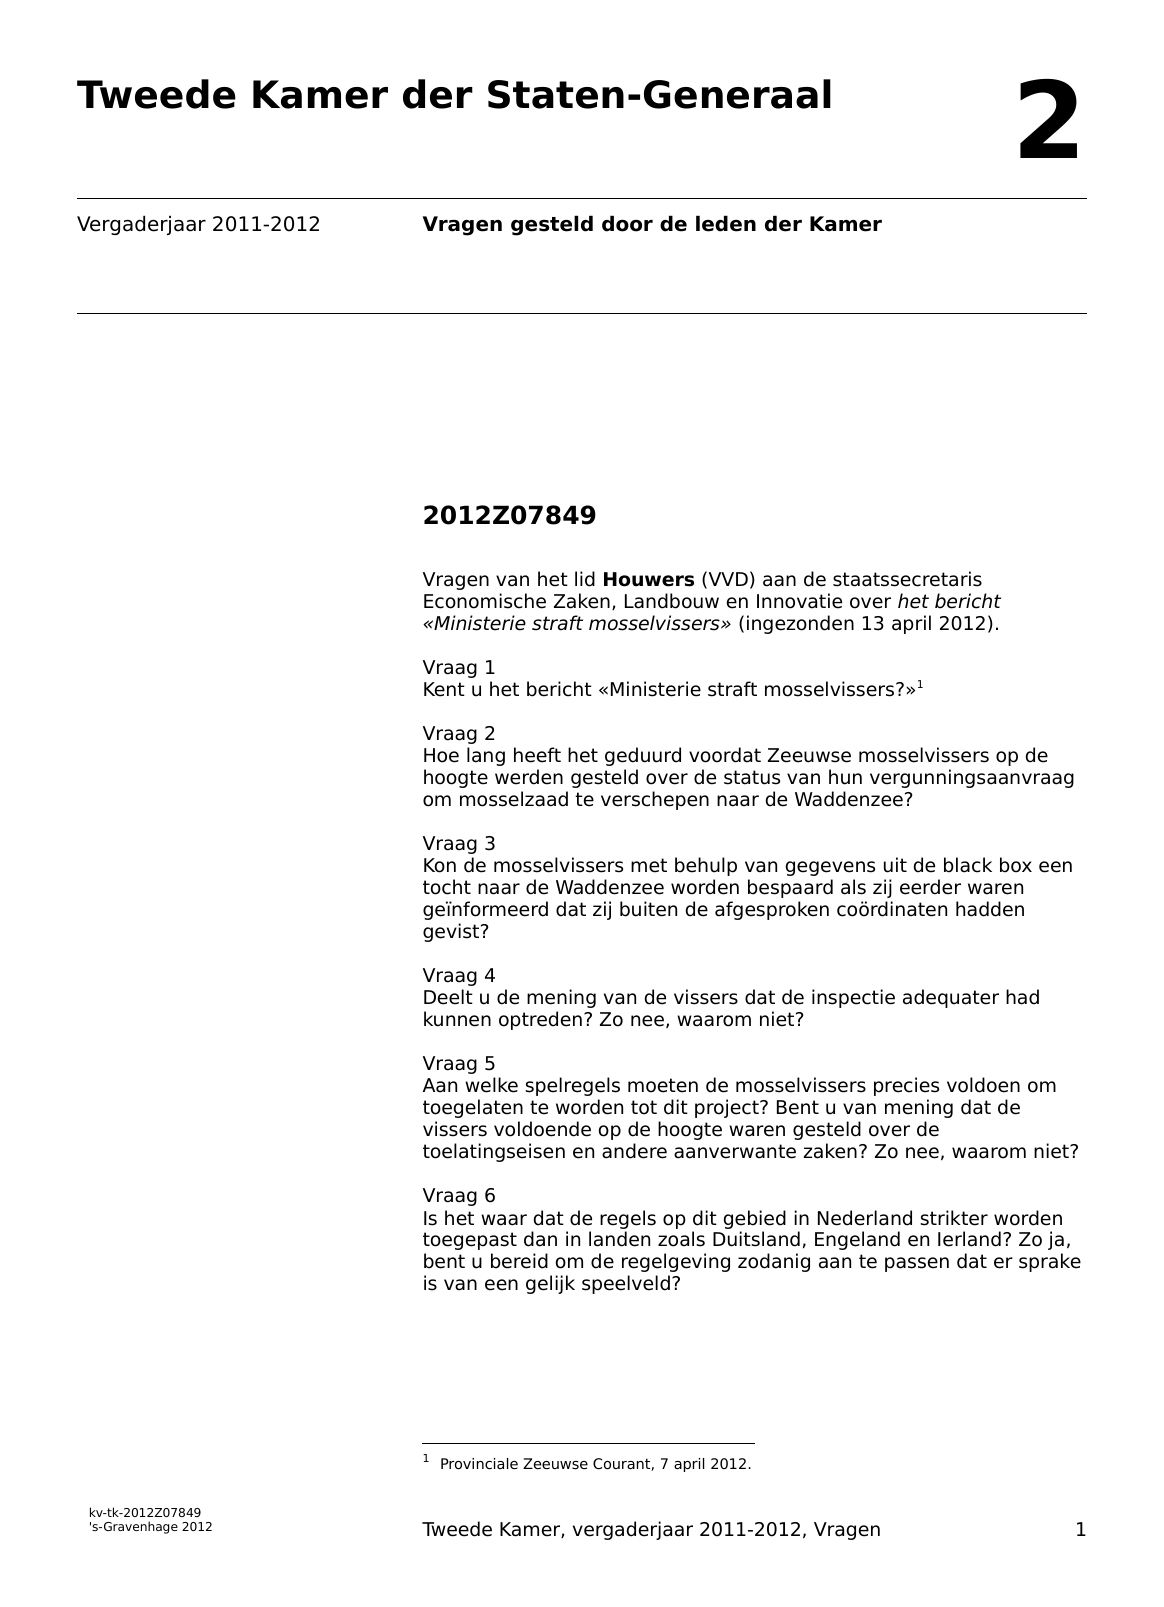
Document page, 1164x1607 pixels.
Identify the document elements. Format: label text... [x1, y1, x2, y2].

text Kon de mosselvissers met behulp van gegevens uit de black box een tocht naar de Waddenzee worden bespaard als zij eerder waren geïnformeerd dat zij buiten de afgesproken coördinaten hadden gevist? [422, 855, 1087, 943]
text 2012Z07849 [422, 501, 1087, 531]
text 's-Gravenhage 2012 [88, 1520, 323, 1534]
text Vraag 6 [422, 1185, 1087, 1207]
text Vraag 4 [422, 965, 1087, 987]
table_header Tweede Kamer der Staten-Generaal [77, 59, 886, 198]
text Provinciale Zeeuwse Courant, 7 april 2012. [422, 1452, 1087, 1474]
text Deelt u de mening van de vissers dat de inspectie adequater had kunnen optreden? Zo nee, waarom niet? [422, 987, 1087, 1031]
table_cell Vragen gesteld door de leden der Kamer [422, 199, 1087, 313]
text Vragen van het lid Houwers (VVD) aan de staatssecretaris Economische Zaken, Landbouw en Innovatie over het bericht «Ministerie straft mosselvissers» (ingezonden 13 april 2012). [422, 569, 1087, 635]
text kv-tk-2012Z07849 [88, 1506, 323, 1520]
text Is het waar dat de regels op dit gebied in Nederland strikter worden toegepast dan in landen zoals Duitsland, Engeland en Ierland? Zo ja, bent u bereid om de regelgeving zodanig aan te passen dat er sprake is van een gelijk speelveld? [422, 1207, 1087, 1295]
table_cell Vergaderjaar 2011-2012 [77, 199, 422, 313]
text Vraag 2 [422, 723, 1087, 745]
text Hoe lang heeft het geduurd voordat Zeeuwse mosselvissers op de hoogte werden gesteld over de status van hun vergunningsaanvraag om mosselzaad te verschepen naar de Waddenzee? [422, 745, 1087, 811]
text Vraag 1 [422, 657, 1087, 679]
text Vraag 5 [422, 1053, 1087, 1075]
text Aan welke spelregels moeten de mosselvissers precies voldoen om toegelaten te worden tot dit project? Bent u van mening dat de vissers voldoende op de hoogte waren gesteld over de toelatingseisen en andere aanverwante zaken? Zo nee, waarom niet? [422, 1075, 1087, 1163]
table_header 2 [886, 59, 1087, 198]
text Vraag 3 [422, 833, 1087, 855]
text Kent u het bericht «Ministerie straft mosselvissers?» [422, 679, 1087, 701]
